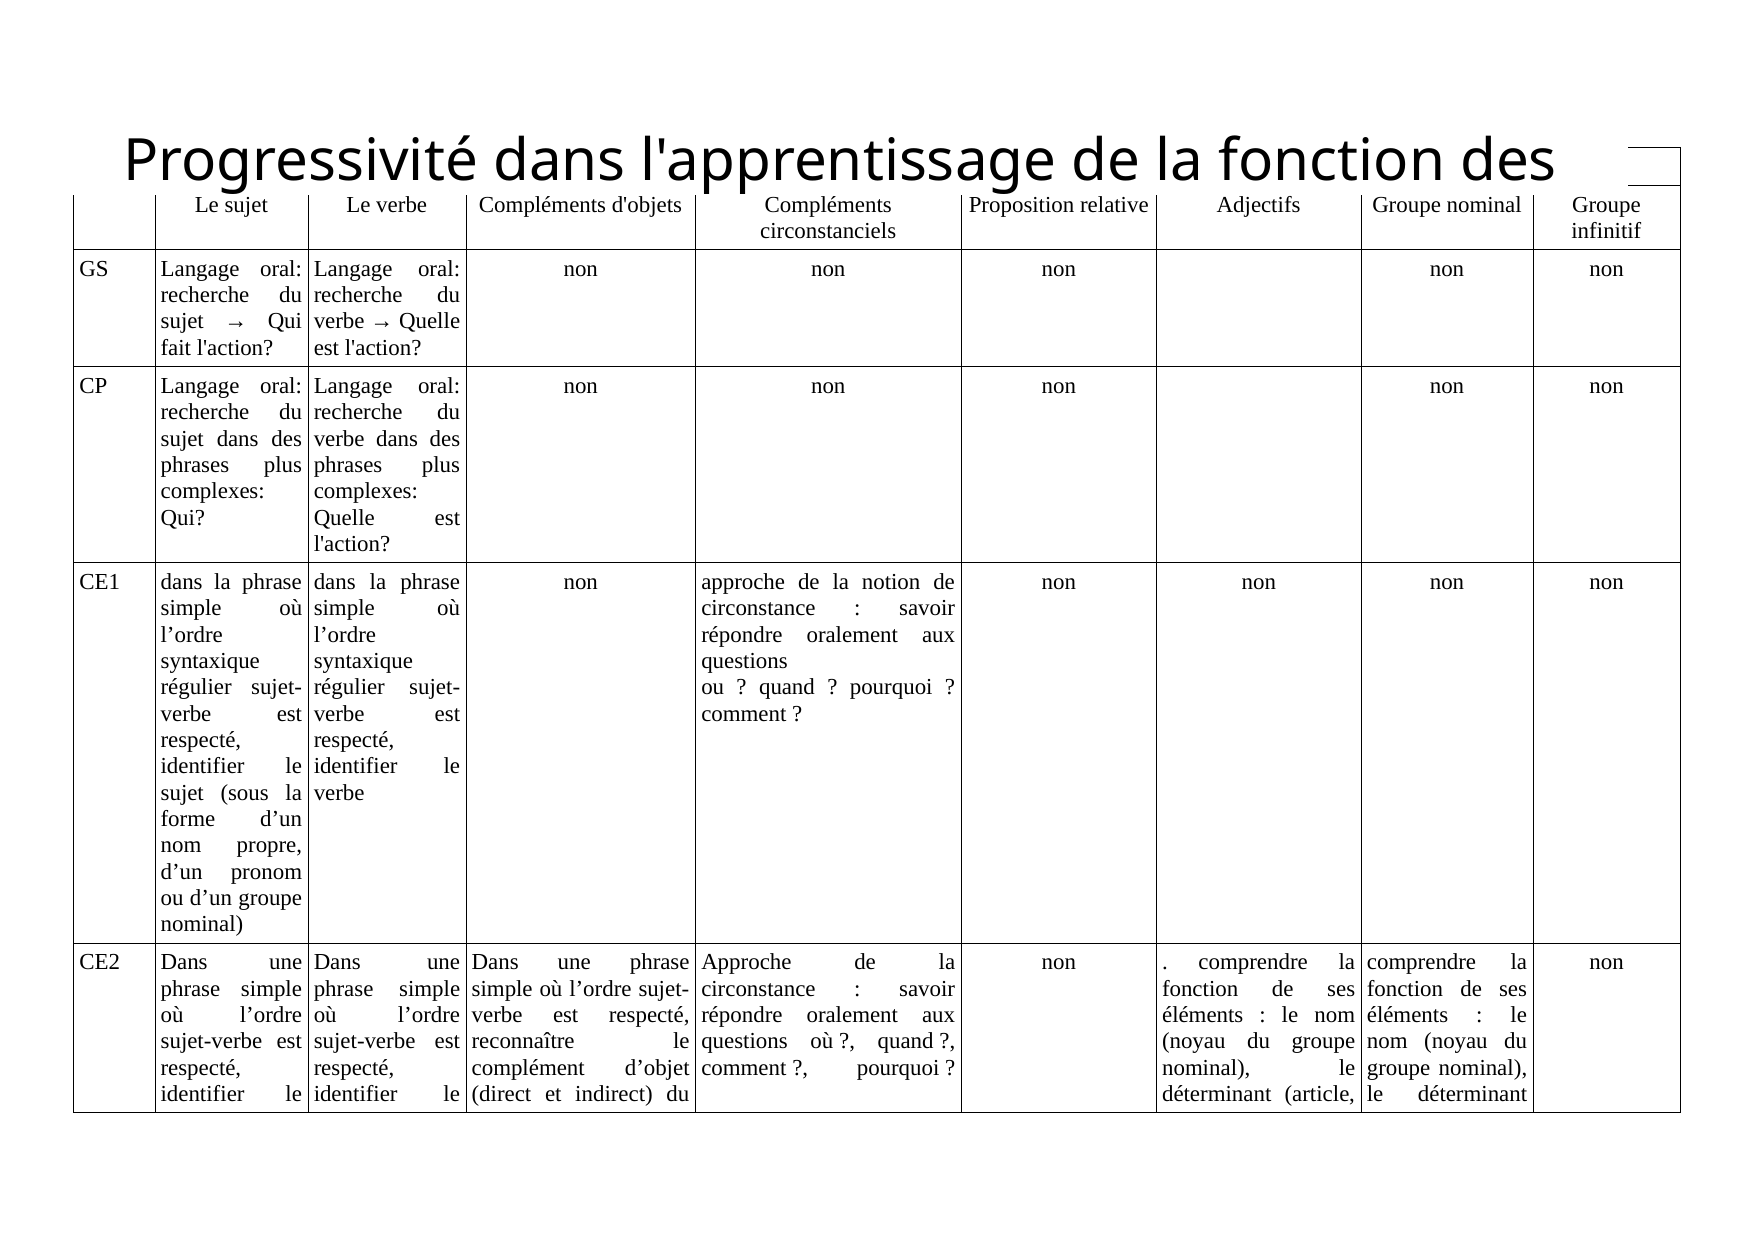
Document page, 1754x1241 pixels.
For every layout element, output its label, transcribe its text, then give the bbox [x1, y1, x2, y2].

table_cell Dans une phrase simple où l’ordre sujet-verbe est respecté, identifier le [309, 944, 466, 1112]
table_cell non [962, 367, 1156, 562]
table_cell Le sujet [156, 195, 308, 249]
table_cell Dans une phrase simple où l’ordre sujet-verbe est respecté, identifier le [156, 944, 308, 1112]
table_cell non [962, 944, 1156, 1112]
table_cell Groupe infinitif [1534, 186, 1680, 249]
table_cell non [467, 250, 695, 366]
table_cell [1157, 250, 1361, 366]
table_cell CE1 [74, 563, 155, 943]
table_cell non [1534, 367, 1680, 562]
table_cell approche de la notion de circonstance : savoir répondre oralement aux questions ou ? quand ? pourquoi ? comment ? [696, 563, 961, 943]
table_cell Langage oral: recherche du sujet → Qui fait l'action? [156, 250, 308, 366]
table_cell dans la phrase simple où l’ordre syntaxique régulier sujet-verbe est respecté, identifier le sujet (sous la forme d’un nom propre, d’un pronom ou d’un groupe nominal) [156, 563, 308, 943]
table_cell non [1362, 250, 1533, 366]
table_cell comprendre la fonction de ses éléments : le nom (noyau du groupe nominal), le déterminant [1362, 944, 1533, 1112]
table_cell non [1157, 563, 1361, 943]
text Progressivité dans l'apprentissage de la fonction des mots. [53, 118, 1628, 195]
table_cell Langage oral: recherche du verbe dans des phrases plus complexes: Quelle est l'action? [309, 367, 466, 562]
table_cell . comprendre la fonction de ses éléments : le nom (noyau du groupe nominal), le déterminant (article, [1157, 944, 1361, 1112]
table_cell non [1534, 250, 1680, 366]
table_cell GS [74, 250, 155, 366]
table_cell [1157, 367, 1361, 562]
table_cell Approche de la circonstance : savoir répondre oralement aux questions où ?, quand ?, comment ?, pourquoi ? [696, 944, 961, 1112]
table_cell non [467, 563, 695, 943]
table_cell Dans une phrase simple où l’ordre sujet-verbe est respecté, reconnaître le complément d’objet (direct et indirect) du [467, 944, 695, 1112]
table_cell Groupe nominal [1362, 195, 1533, 249]
table_cell non [696, 250, 961, 366]
table_cell Langage oral: recherche du verbe → Quelle est l'action? [309, 250, 466, 366]
table_cell Compléments d'objets [467, 195, 695, 249]
table_cell non [1362, 367, 1533, 562]
table_cell CE2 [74, 944, 155, 1112]
table_cell Proposition relative [962, 195, 1156, 249]
table_cell non [1362, 563, 1533, 943]
table_cell non [962, 250, 1156, 366]
table_cell Le verbe [309, 195, 466, 249]
table_cell non [1534, 563, 1680, 943]
table_cell non [696, 367, 961, 562]
table_cell non [1534, 944, 1680, 1112]
table_cell [74, 195, 155, 249]
table_cell Adjectifs [1157, 195, 1361, 249]
table_cell Langage oral: recherche du sujet dans des phrases plus complexes: Qui? [156, 367, 308, 562]
table_header Dans le groupe nominal [1628, 148, 1680, 185]
table_cell dans la phrase simple où l’ordre syntaxique régulier sujet-verbe est respecté, identifier le verbe [309, 563, 466, 943]
table_cell non [962, 563, 1156, 943]
table_cell non [467, 367, 695, 562]
table_cell CP [74, 367, 155, 562]
table_cell Compléments circonstanciels [696, 195, 961, 249]
